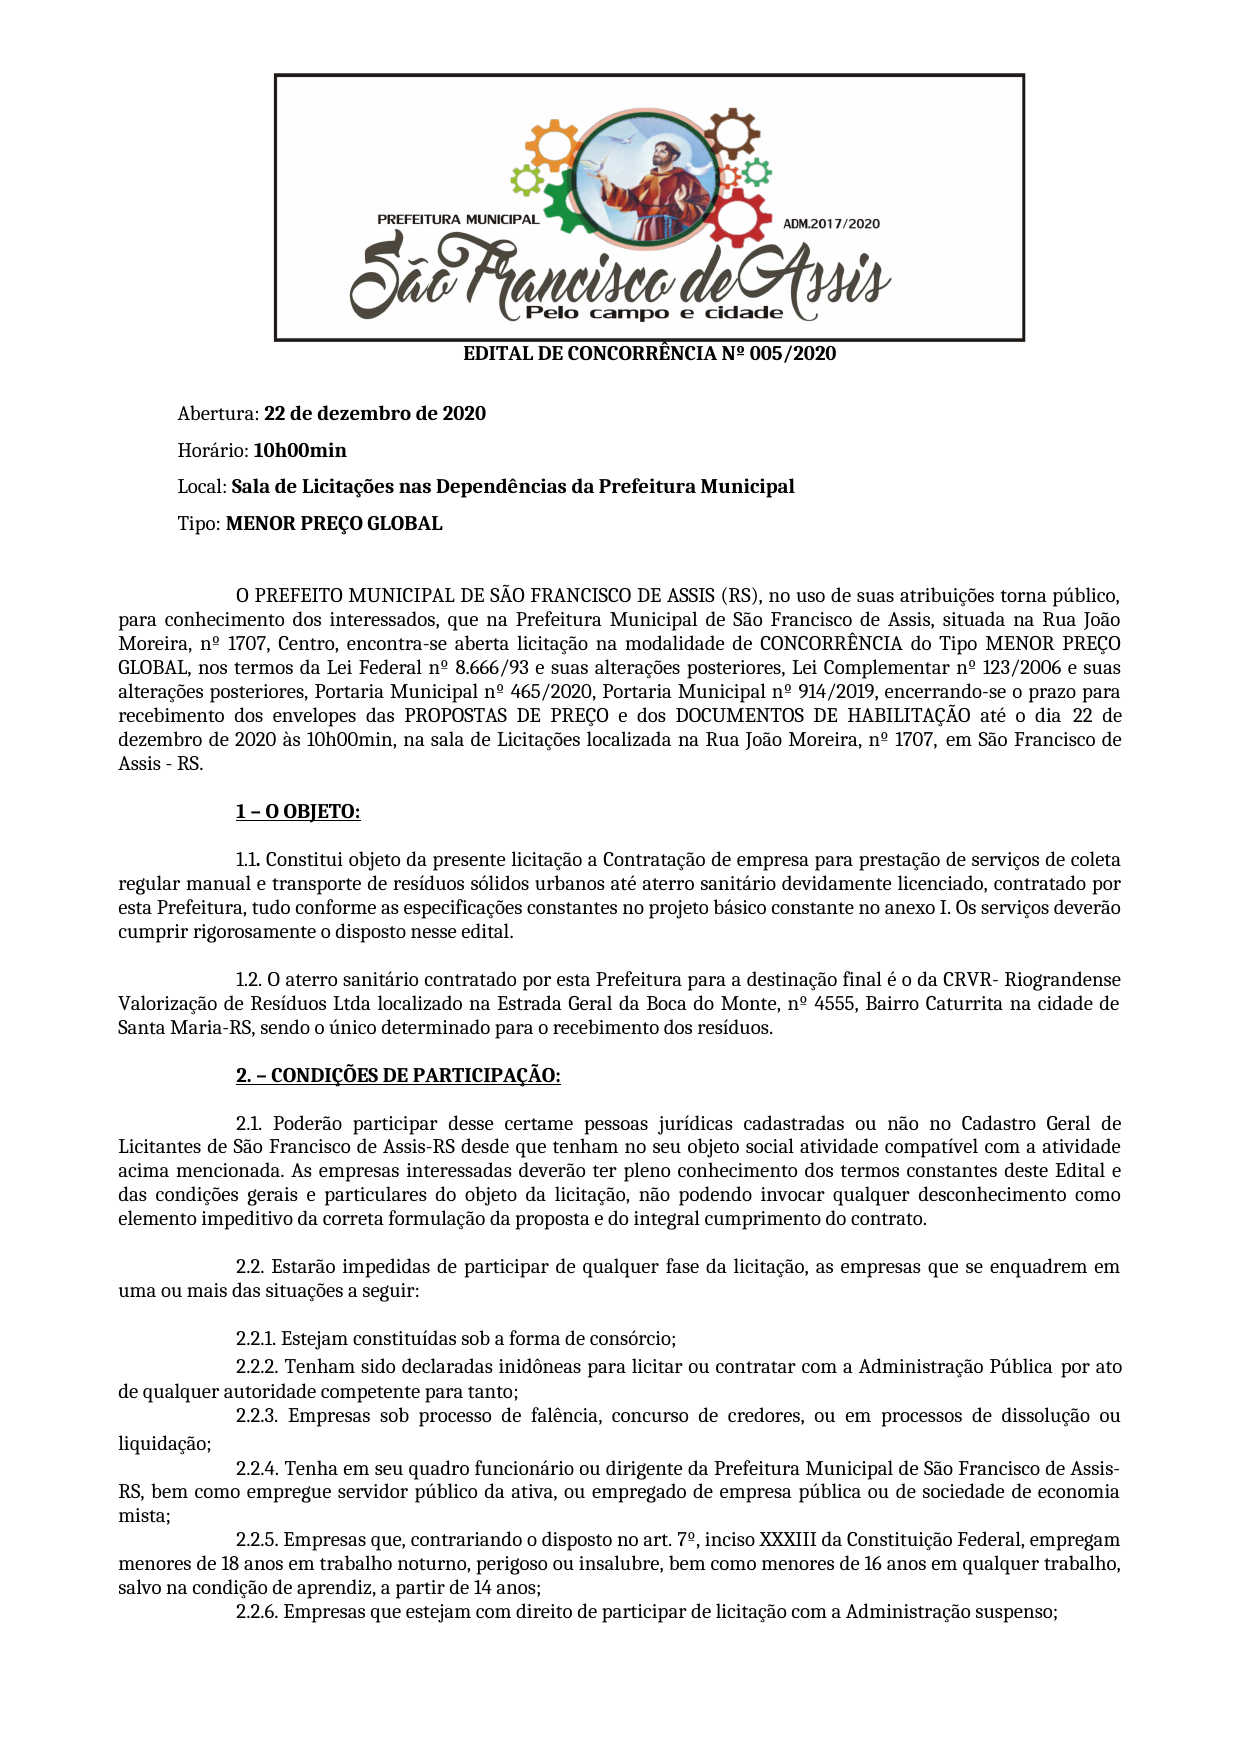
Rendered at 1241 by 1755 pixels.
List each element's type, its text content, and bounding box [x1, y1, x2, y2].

text Abertura: 22 de dezembro de 2020 [177, 402, 1152, 426]
text 2.2.3. Empresas sob processo de falência, concurso de credores, ou em processos de dissolução ou liquidação; [118, 1403, 1122, 1456]
text Horário: 10h00min [177, 438, 1152, 462]
text 2.2.6. Empresas que estejam com direito de participar de licitação com a Administração suspenso; [118, 1600, 1122, 1624]
text 2.1. Poderão participar desse certame pessoas jurídicas cadastradas ou não no Cadastro Geral de Licitantes de São Francisco de Assis-RS desde que tenham no seu objeto social atividade compatível com a atividade acima mencionada. As empresas interessadas deverão ter pleno conhecimento dos termos constantes deste Edital e das condições gerais e particulares do objeto da licitação, não podendo invocar qualquer desconhecimento como elemento impeditivo da correta formulação da proposta e do integral cumprimento do contrato. [118, 1111, 1122, 1231]
text 2.2. Estarão impedidas de participar de qualquer fase da licitação, as empresas que se enquadrem em uma ou mais das situações a seguir: [118, 1255, 1122, 1303]
text O PREFEITO MUNICIPAL DE SÃO FRANCISCO DE ASSIS (RS), no uso de suas atribuições torna público, para conhecimento dos interessados, que na Prefeitura Municipal de São Francisco de Assis, situada na Rua João Moreira, nº 1707, Centro, encontra-se aberta licitação na modalidade de CONCORRÊNCIA do Tipo MENOR PREÇO GLOBAL, nos termos da Lei Federal nº 8.666/93 e suas alterações posteriores, Lei Complementar nº 123/2006 e suas alterações posteriores, Portaria Municipal nº 465/2020, Portaria Municipal nº 914/2019, encerrando-se o prazo para recebimento dos envelopes das PROPOSTAS DE PREÇO e dos DOCUMENTOS DE HABILITAÇÃO até o dia 22 de dezembro de 2020 às 10h00min, na sala de Licitações localizada na Rua João Moreira, nº 1707, em São Francisco de Assis - RS. [118, 584, 1122, 776]
text 2.2.2. Tenham sido declaradas inidôneas para licitar ou contratar com a Administração Pública por ato de qualquer autoridade competente para tanto; [118, 1351, 1122, 1403]
text 1.2. O aterro sanitário contratado por esta Prefeitura para a destinação final é o da CRVR- Riograndense Valorização de Resíduos Ltda localizado na Estrada Geral da Boca do Monte, nº 4555, Bairro Caturrita na cidade de Santa Maria-RS, sendo o único determinado para o recebimento dos resíduos. [118, 967, 1122, 1039]
text Local: Sala de Licitações nas Dependências da Prefeitura Municipal [177, 475, 1152, 499]
text 2.2.1. Estejam constituídas sob a forma de consórcio; [118, 1327, 1122, 1351]
text 2.2.4. Tenha em seu quadro funcionário ou dirigente da Prefeitura Municipal de São Francisco de Assis-RS, bem como empregue servidor público da ativa, ou empregado de empresa pública ou de sociedade de economia mista; [118, 1456, 1122, 1528]
text EDITAL DE CONCORRÊNCIA Nº 005/2020 [177, 341, 1122, 365]
text 2.2.5. Empresas que, contrariando o disposto no art. 7º, inciso XXXIII da Constituição Federal, empregam menores de 18 anos em trabalho noturno, perigoso ou insalubre, bem como menores de 16 anos em qualquer trabalho, salvo na condição de aprendiz, a partir de 14 anos; [118, 1528, 1122, 1600]
text Tipo: MENOR PREÇO GLOBAL [177, 511, 1152, 535]
text 2. – CONDIÇÕES DE PARTICIPAÇÃO: [118, 1063, 1122, 1087]
text 1.1. Constitui objeto da presente licitação a Contratação de empresa para prestação de serviços de coleta regular manual e transporte de resíduos sólidos urbanos até aterro sanitário devidamente licenciado, contratado por esta Prefeitura, tudo conforme as especificações constantes no projeto básico constante no anexo I. Os serviços deverão cumprir rigorosamente o disposto nesse edital. [118, 848, 1122, 943]
text 1 – O OBJETO: [118, 800, 1122, 824]
